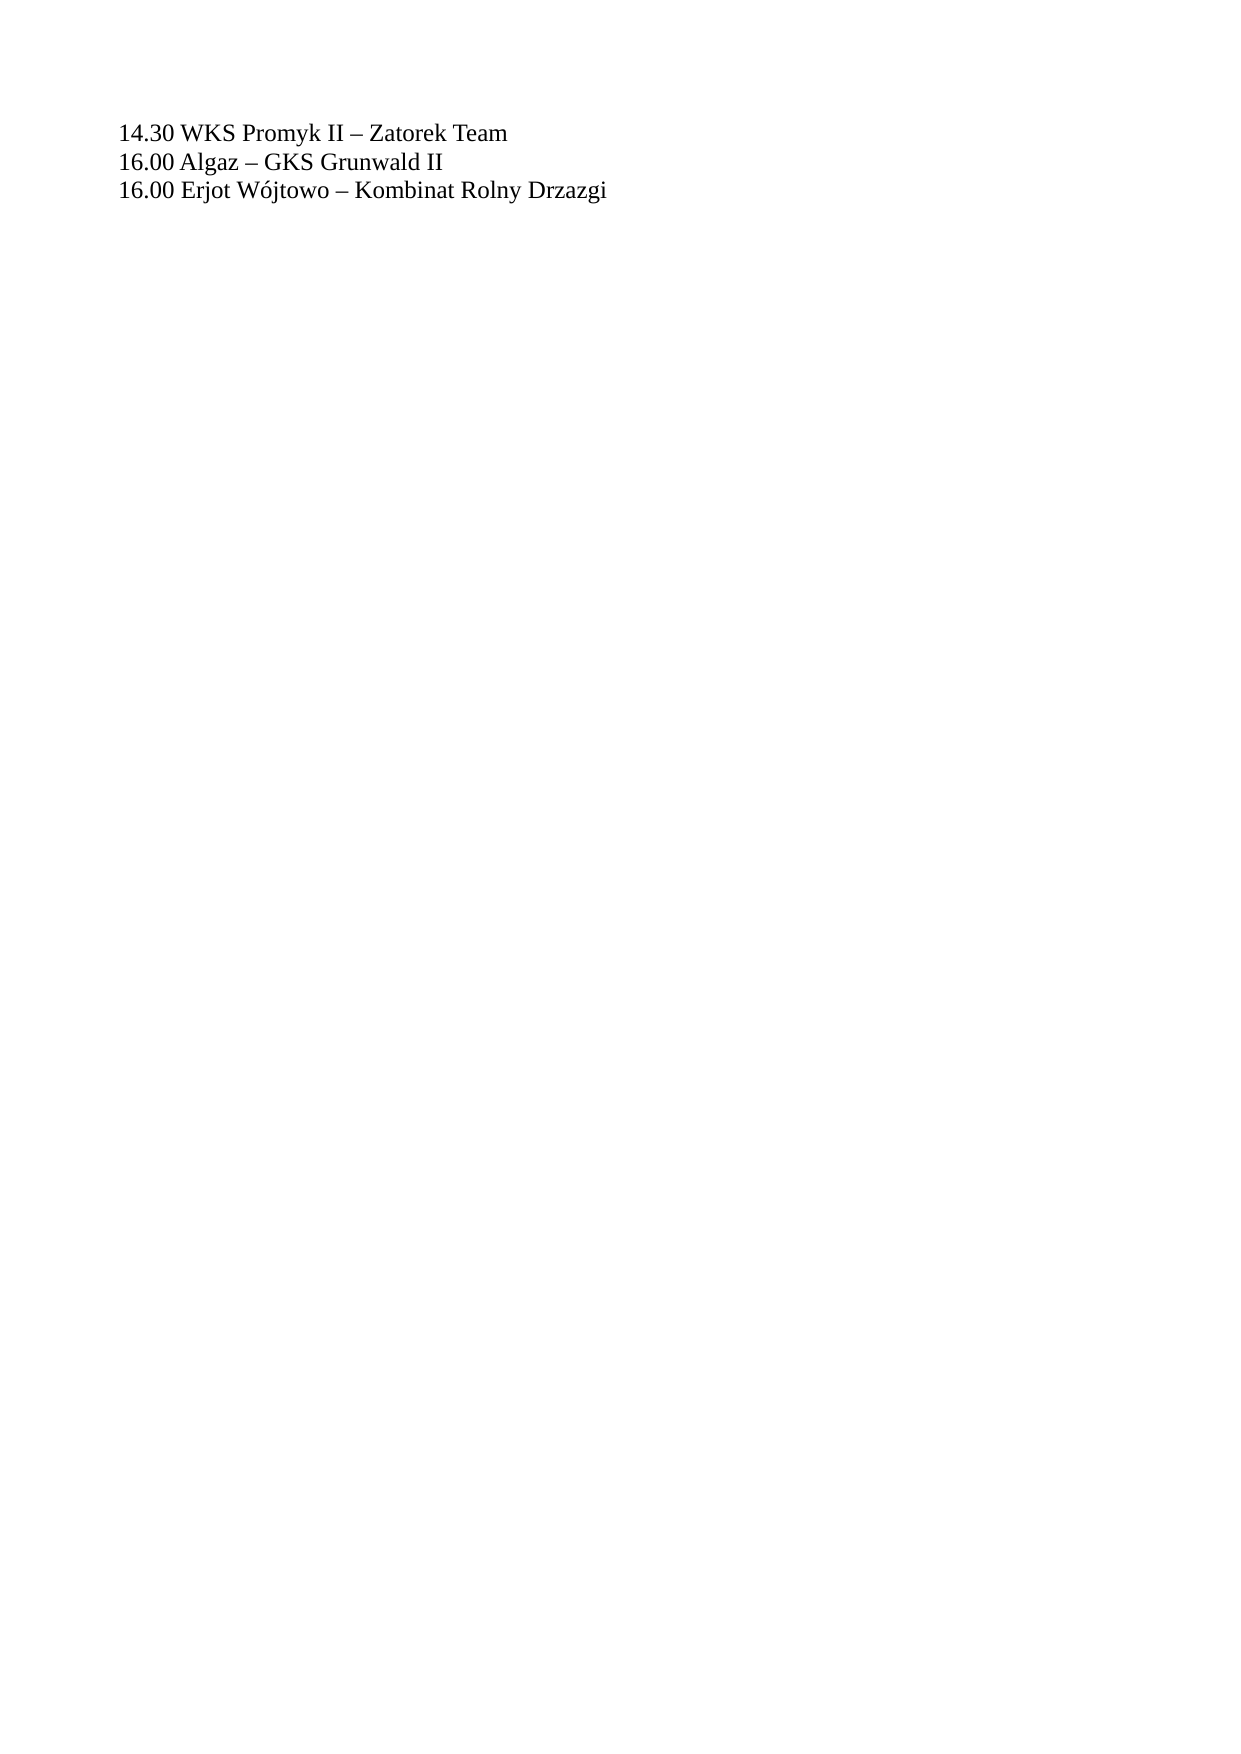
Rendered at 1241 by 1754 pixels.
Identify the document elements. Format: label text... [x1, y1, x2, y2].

text 14.30 WKS Promyk II – Zatorek Team [118, 118, 1122, 147]
text 16.00 Algaz – GKS Grunwald II [118, 147, 1122, 176]
text 16.00 Erjot Wójtowo – Kombinat Rolny Drzazgi [118, 176, 1122, 204]
